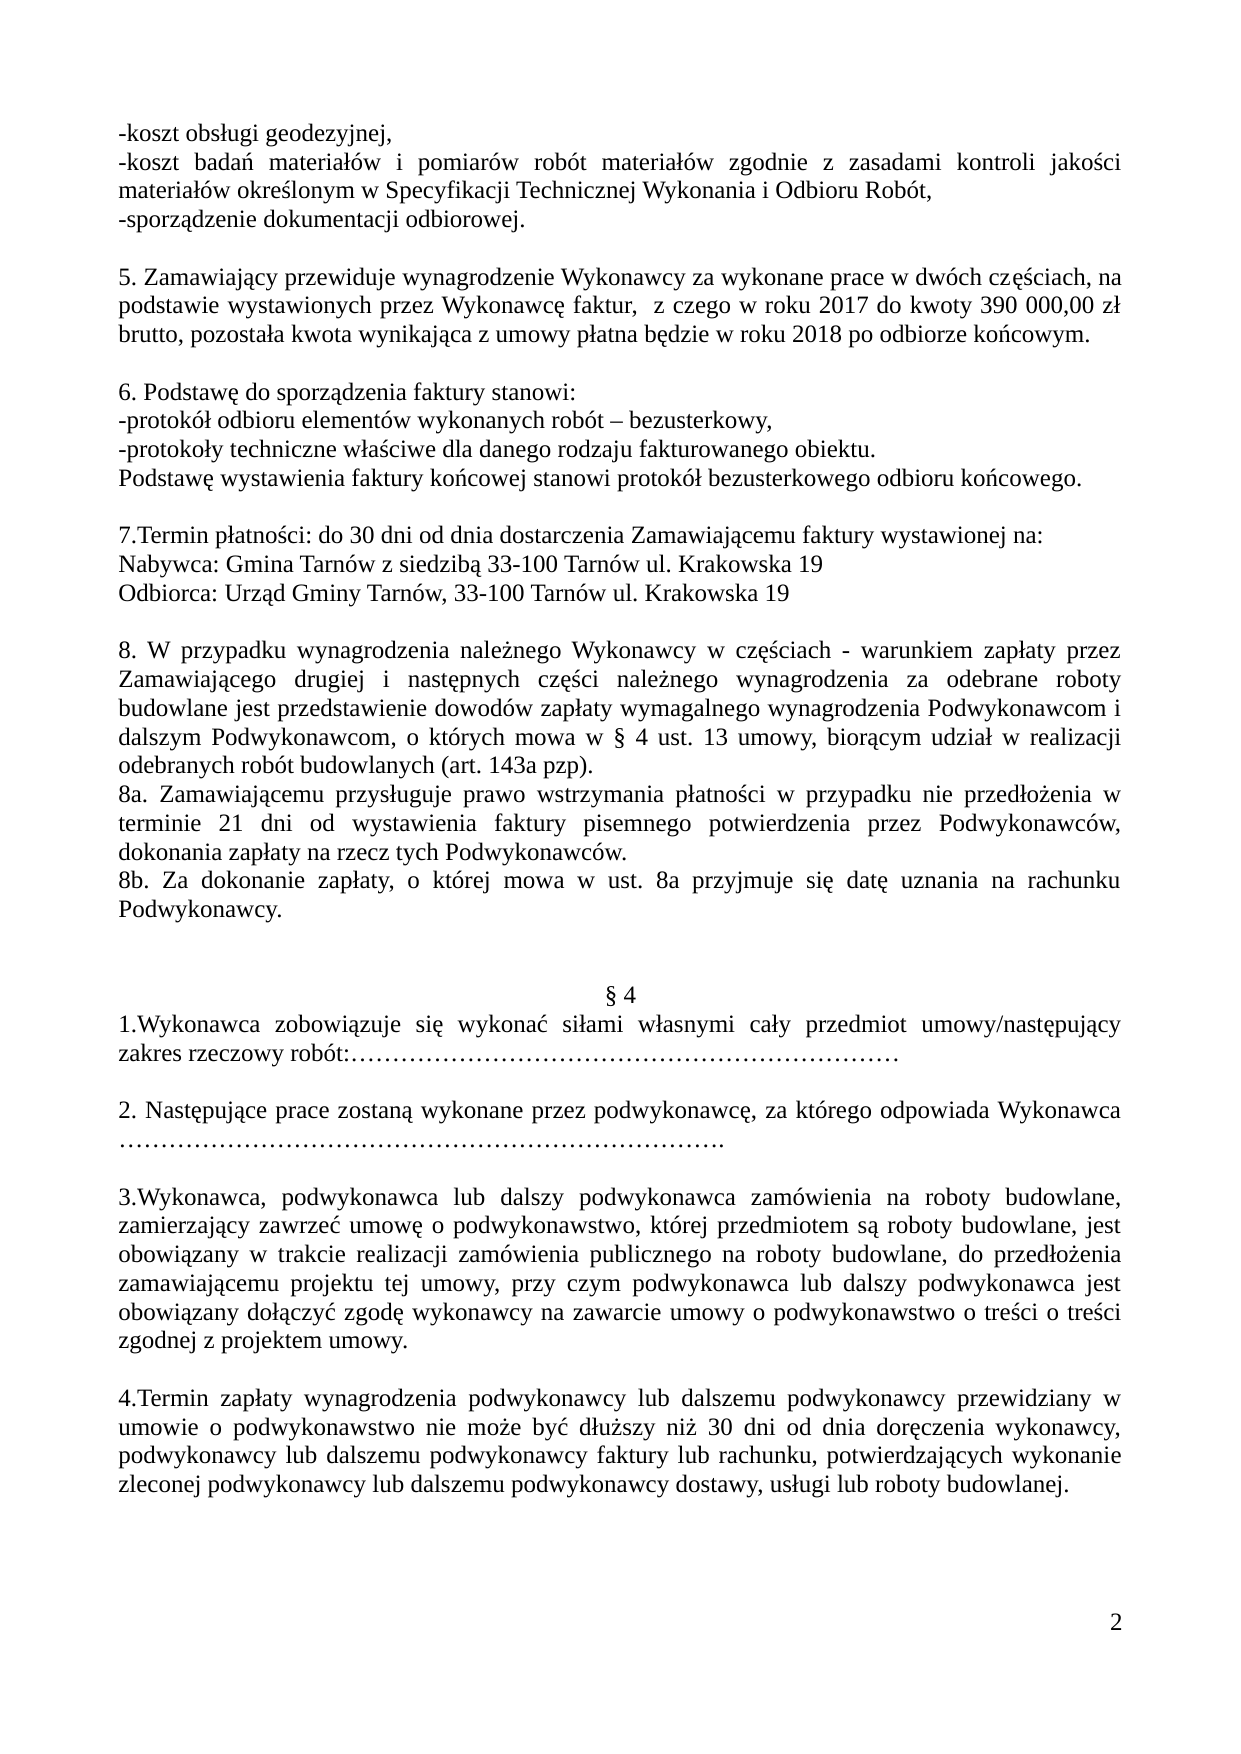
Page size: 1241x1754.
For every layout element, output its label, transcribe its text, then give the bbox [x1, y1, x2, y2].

text -sporządzenie dokumentacji odbiorowej. [118, 204, 1122, 233]
text 8. W przypadku wynagrodzenia należnego Wykonawcy w częściach - warunkiem zapłaty przez Zamawiającego drugiej i następnych części należnego wynagrodzenia za odebrane roboty budowlane jest przedstawienie dowodów zapłaty wymagalnego wynagrodzenia Podwykonawcom i dalszym Podwykonawcom, o których mowa w § 4 ust. 13 umowy, biorącym udział w realizacji odebranych robót budowlanych (art. 143a pzp). [118, 636, 1122, 779]
text 7.Termin płatności: do 30 dni od dnia dostarczenia Zamawiającemu faktury wystawionej na: [118, 521, 1122, 549]
text 1.Wykonawca zobowiązuje się wykonać siłami własnymi cały przedmiot umowy/następujący zakres rzeczowy robót:………………………………………………………… [118, 1009, 1122, 1067]
text 8b. Za dokonanie zapłaty, o której mowa w ust. 8a przyjmuje się datę uznania na rachunku Podwykonawcy. [118, 866, 1122, 923]
text 8a. Zamawiającemu przysługuje prawo wstrzymania płatności w przypadku nie przedłożenia w terminie 21 dni od wystawienia faktury pisemnego potwierdzenia przez Podwykonawców, dokonania zapłaty na rzecz tych Podwykonawców. [118, 779, 1122, 866]
text 3.Wykonawca, podwykonawca lub dalszy podwykonawca zamówienia na roboty budowlane, zamierzający zawrzeć umowę o podwykonawstwo, której przedmiotem są roboty budowlane, jest obowiązany w trakcie realizacji zamówienia publicznego na roboty budowlane, do przedłożenia zamawiającemu projektu tej umowy, przy czym podwykonawca lub dalszy podwykonawca jest obowiązany dołączyć zgodę wykonawcy na zawarcie umowy o podwykonawstwo o treści o treści zgodnej z projektem umowy. [118, 1182, 1122, 1354]
text 5. Zamawiający przewiduje wynagrodzenie Wykonawcy za wykonane prace w dwóch częściach, na podstawie wystawionych przez Wykonawcę faktur, z czego w roku 2017 do kwoty 390 000,00 zł brutto, pozostała kwota wynikająca z umowy płatna będzie w roku 2018 po odbiorze końcowym. [118, 262, 1122, 348]
text -protokół odbioru elementów wykonanych robót – bezusterkowy, [118, 406, 1122, 434]
text 2. Następujące prace zostaną wykonane przez podwykonawcę, za którego odpowiada Wykonawca ………………………………………………………………. [118, 1096, 1122, 1153]
text Nabywca: Gmina Tarnów z siedzibą 33-100 Tarnów ul. Krakowska 19 [118, 549, 1122, 578]
text Podstawę wystawienia faktury końcowej stanowi protokół bezusterkowego odbioru końcowego. [118, 463, 1122, 492]
text Odbiorca: Urząd Gminy Tarnów, 33-100 Tarnów ul. Krakowska 19 [118, 578, 1122, 607]
text 4.Termin zapłaty wynagrodzenia podwykonawcy lub dalszemu podwykonawcy przewidziany w umowie o podwykonawstwo nie może być dłuższy niż 30 dni od dnia doręczenia wykonawcy, podwykonawcy lub dalszemu podwykonawcy faktury lub rachunku, potwierdzających wykonanie zleconej podwykonawcy lub dalszemu podwykonawcy dostawy, usługi lub roboty budowlanej. [118, 1383, 1122, 1498]
text 6. Podstawę do sporządzenia faktury stanowi: [118, 377, 1122, 406]
text -koszt badań materiałów i pomiarów robót materiałów zgodnie z zasadami kontroli jakości materiałów określonym w Specyfikacji Technicznej Wykonania i Odbioru Robót, [118, 147, 1122, 204]
text -koszt obsługi geodezyjnej, [118, 118, 1122, 147]
text -protokoły techniczne właściwe dla danego rodzaju fakturowanego obiektu. [118, 434, 1122, 463]
text § 4 [118, 981, 1122, 1009]
